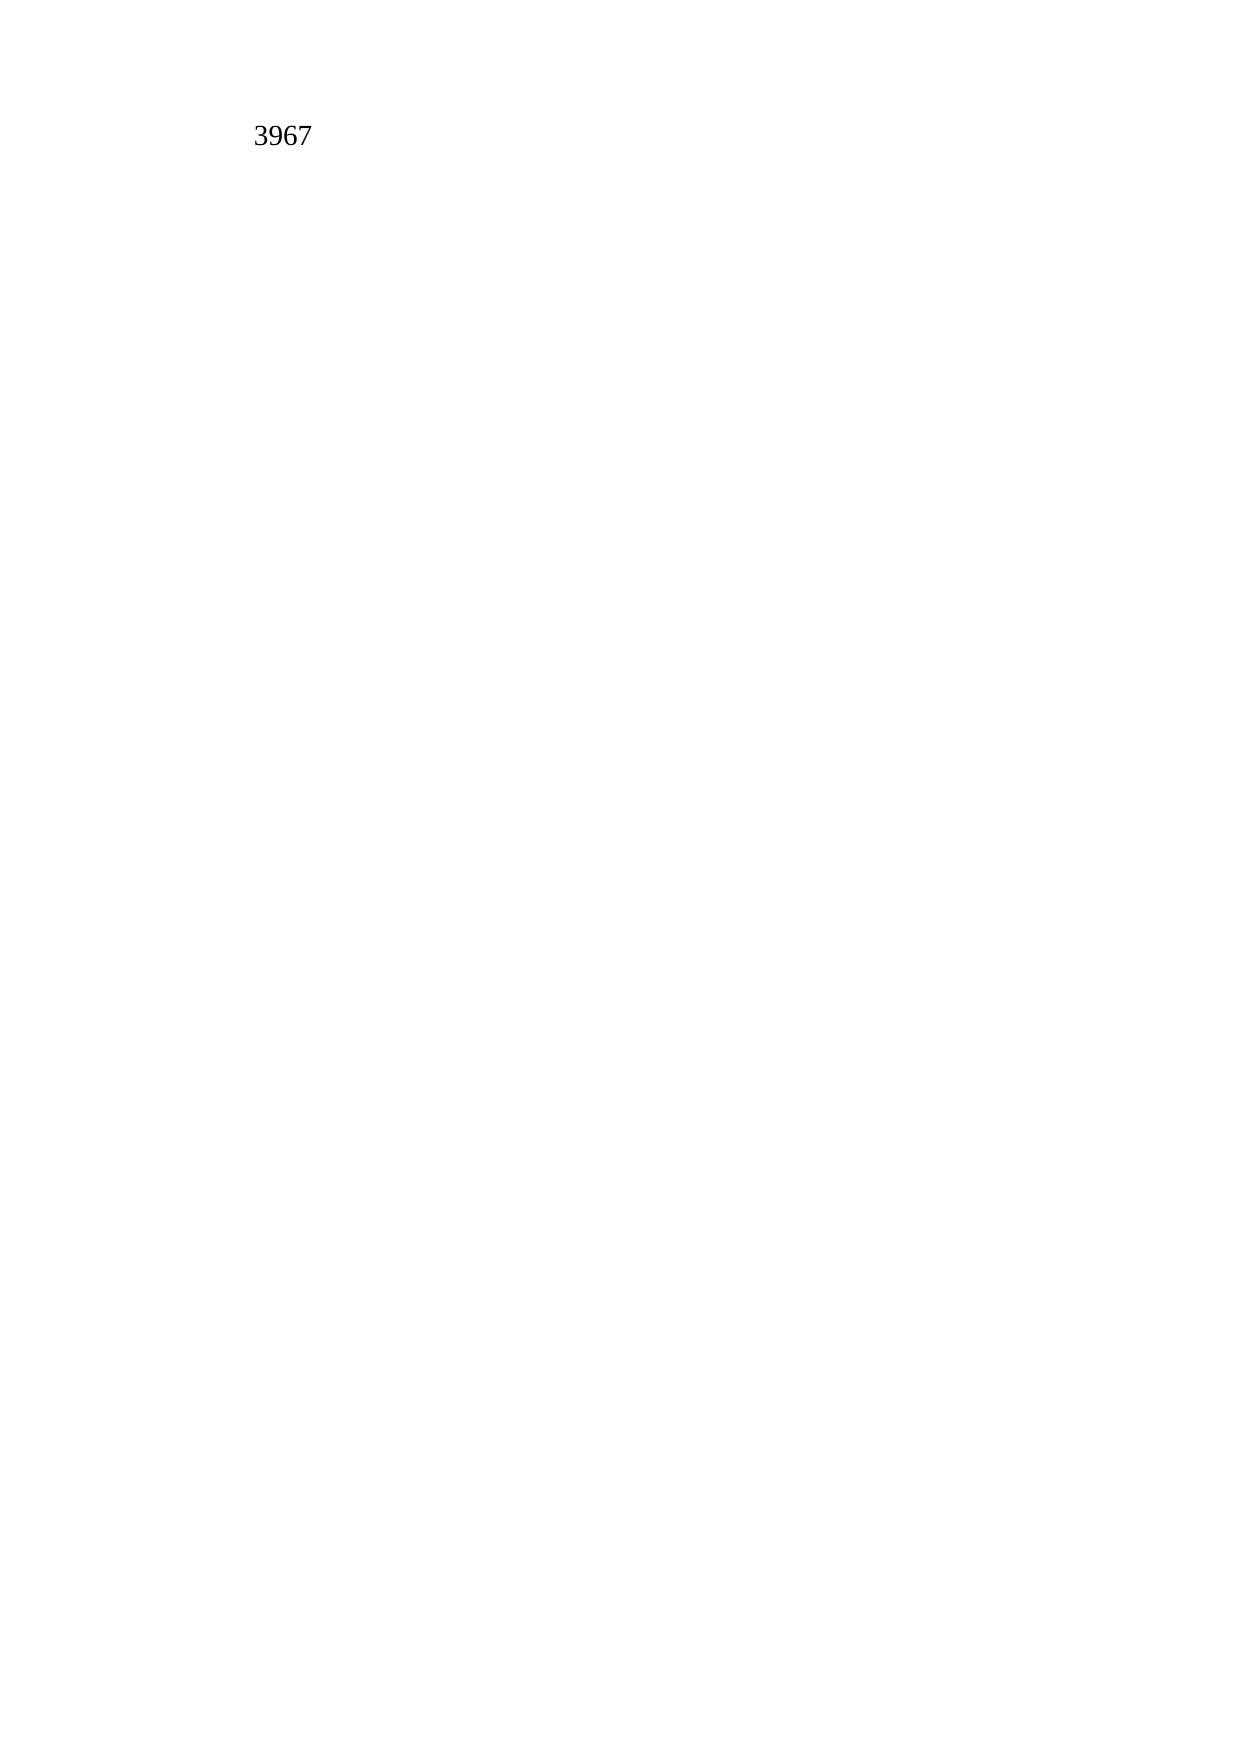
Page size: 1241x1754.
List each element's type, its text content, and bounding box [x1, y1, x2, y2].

text 3967 [177, 118, 1122, 152]
